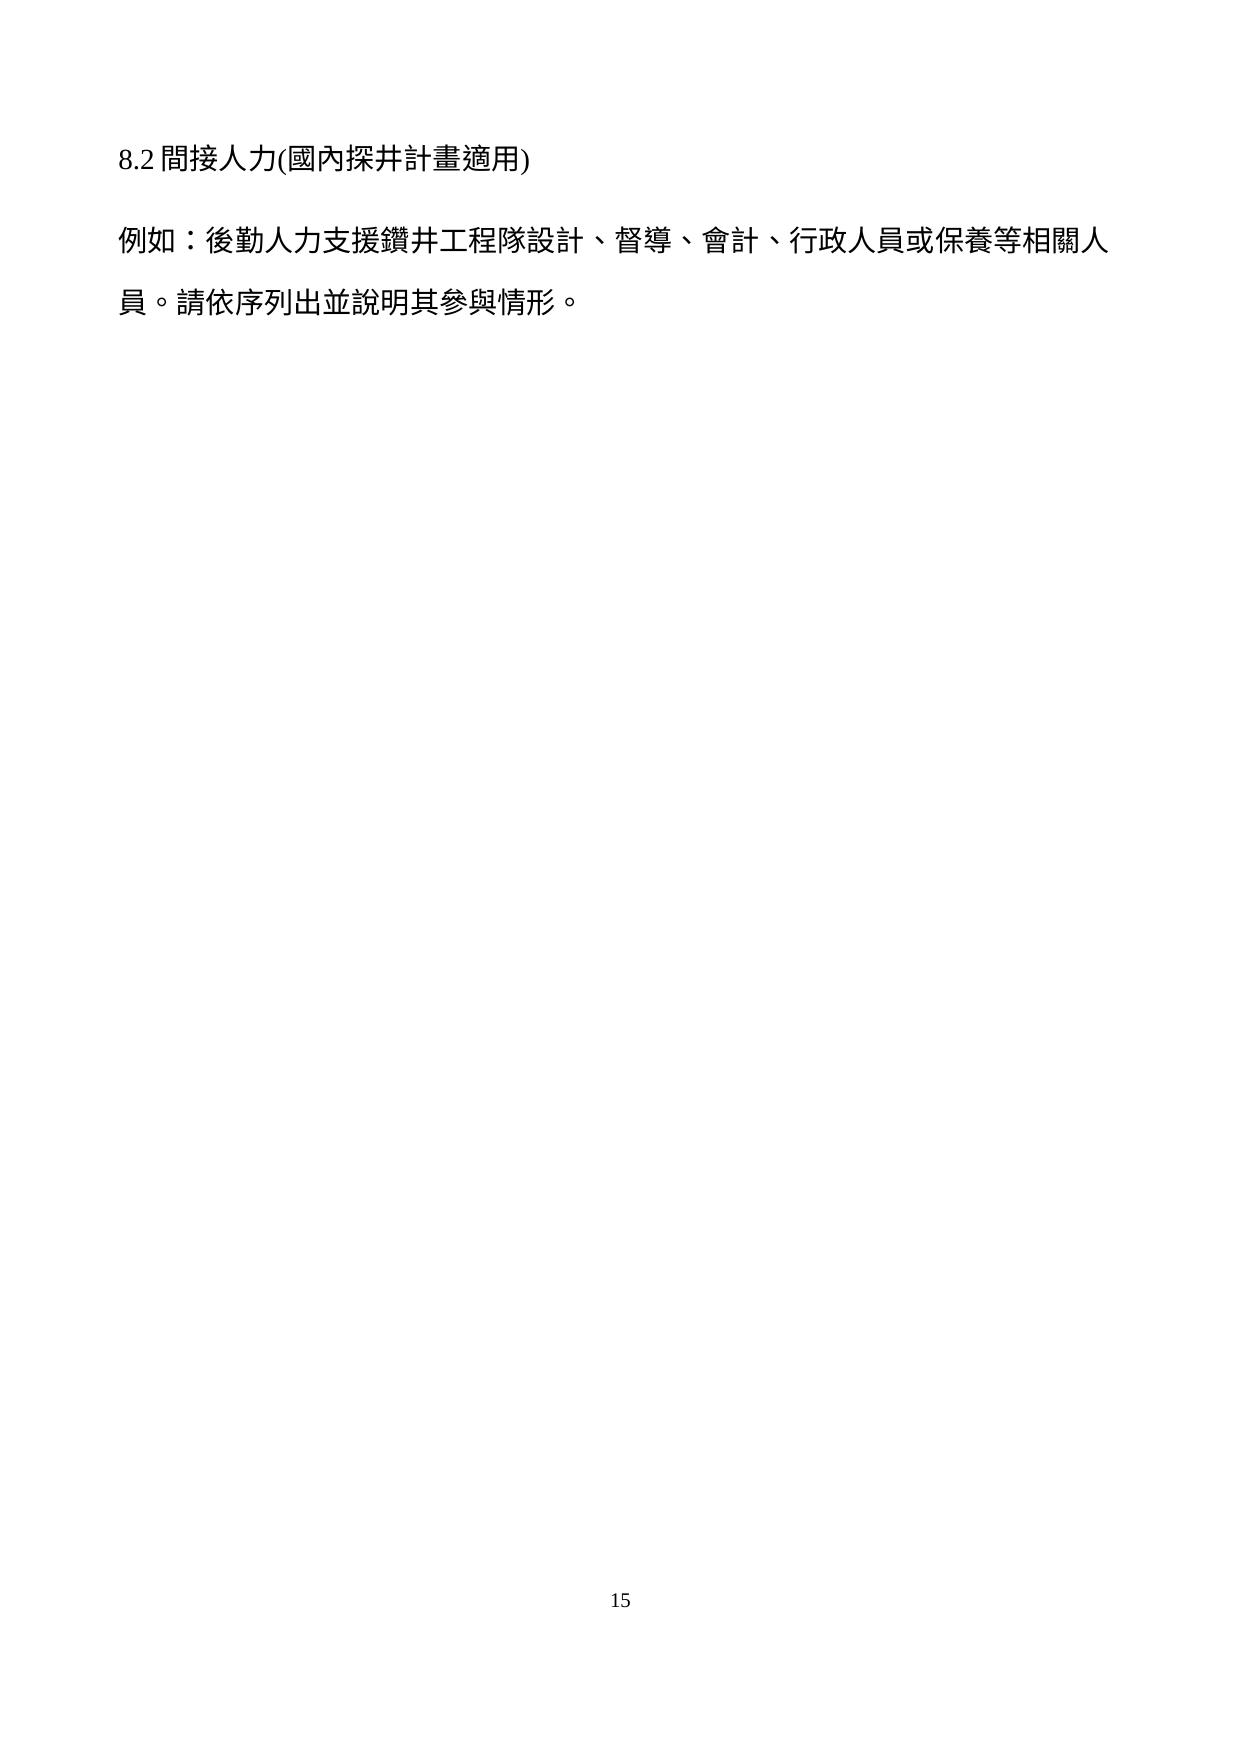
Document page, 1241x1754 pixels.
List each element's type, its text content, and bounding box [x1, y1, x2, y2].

text 例如：後勤人力支援鑽井工程隊設計、督導、會計、行政人員或保養等相關人員。請依序列出並說明其參與情形。 [118, 197, 1136, 322]
text 8.2間接人力(國內探井計畫適用) [118, 134, 1122, 178]
